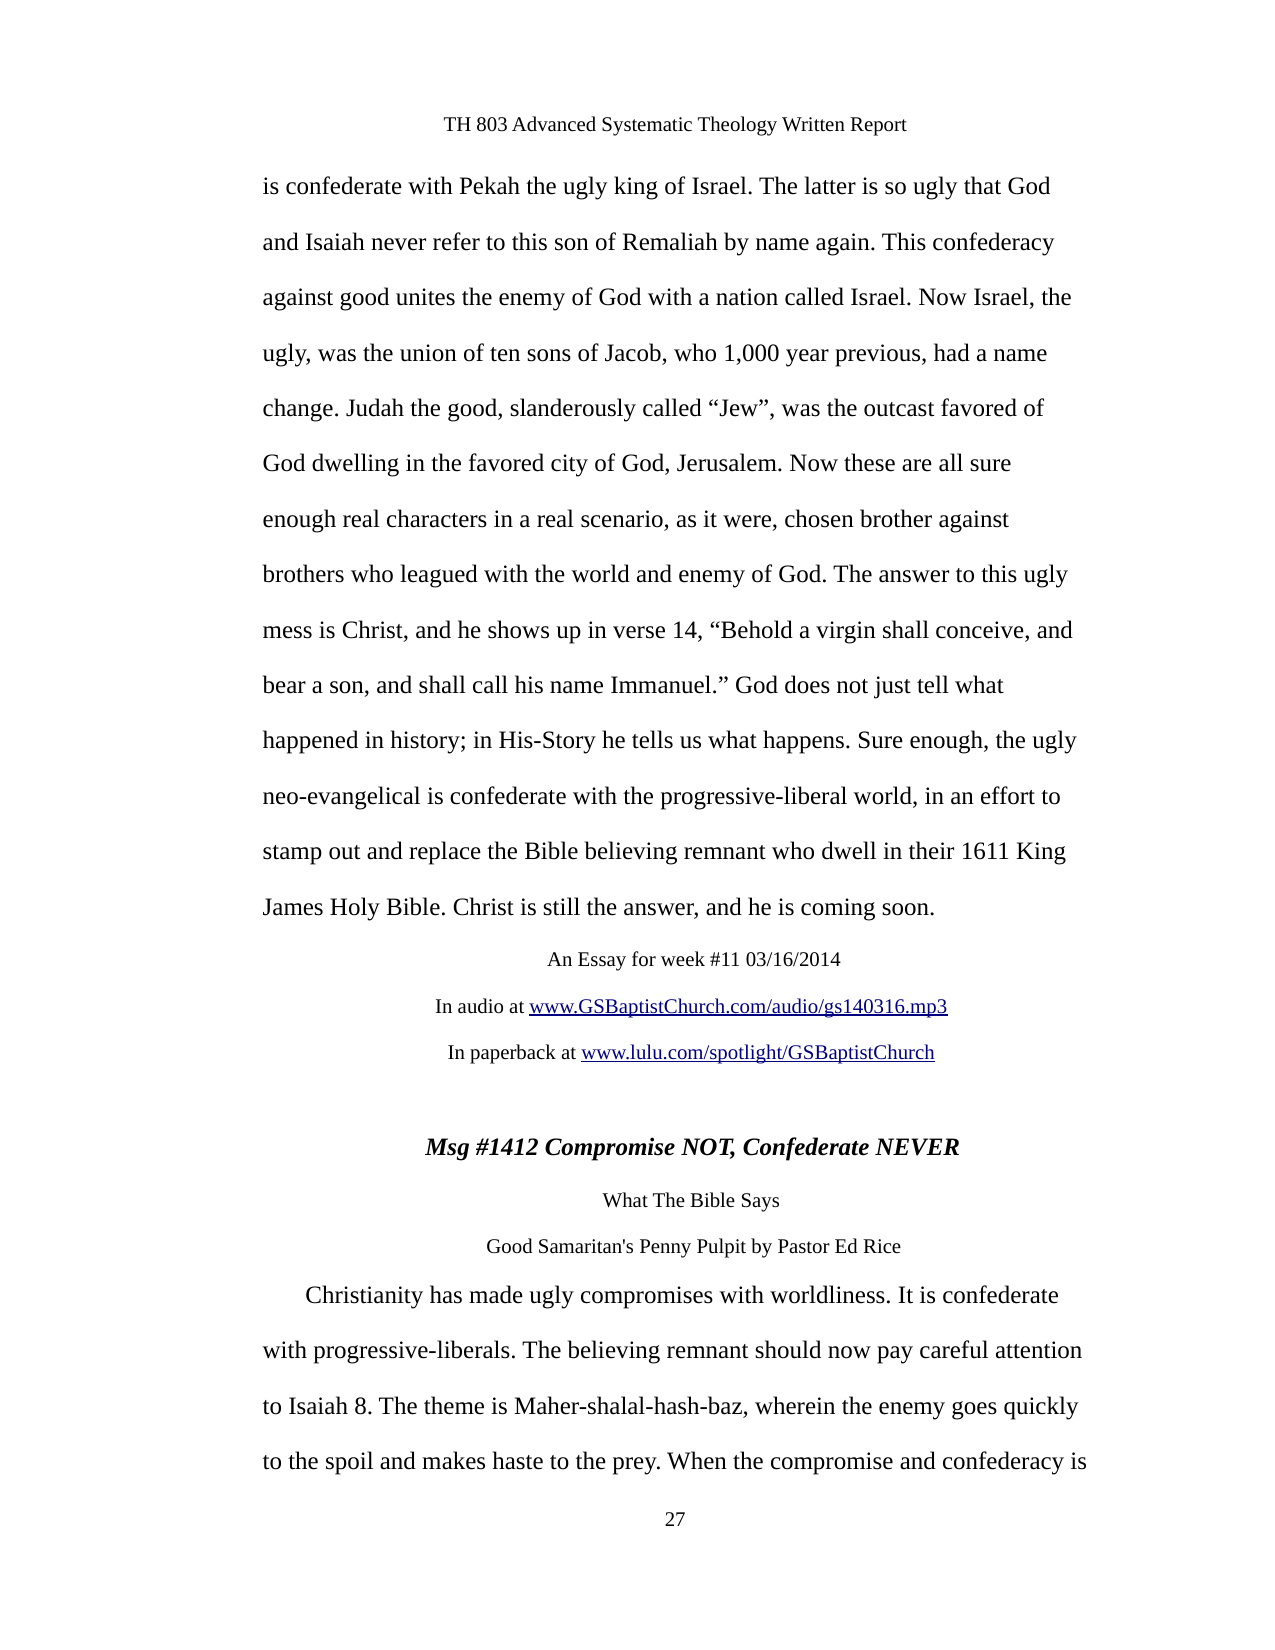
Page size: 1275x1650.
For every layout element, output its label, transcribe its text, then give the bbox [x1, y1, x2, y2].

text An Essay for week #11 03/16/2014 [262, 948, 1087, 971]
text What The Bible Says [262, 1189, 1087, 1212]
text Christianity has made ugly compromises with worldliness. It is confederate with progressive-liberals. The believing remnant should now pay careful attention to Isaiah 8. The theme is Maher-shalal-hash-baz, wherein the enemy goes quickly to the spoil and makes haste to the prey. When the compromise and confederacy is [262, 1281, 1087, 1475]
text is confederate with Pekah the ugly king of Israel. The latter is so ugly that God and Isaiah never refer to this son of Remaliah by name again. This confederacy against good unites the enemy of God with a nation called Israel. Now Israel, the ugly, was the union of ten sons of Jacob, who 1,000 year previous, had a name change. Judah the good, slanderously called “Jew”, was the outcast favored of God dwelling in the favored city of God, Jerusalem. Now these are all sure enough real characters in a real scenario, as it were, chosen brother against brothers who leagued with the world and enemy of God. The answer to this ugly mess is Christ, and he shows up in verse 14, “Behold a virgin shall conceive, and bear a son, and shall call his name Immanuel.” God does not just tell what happened in history; in His-Story he tells us what happens. Sure enough, the ugly neo-evangelical is confederate with the progressive-liberal world, in an effort to stamp out and replace the Bible believing remnant who dwell in their 1611 King James Holy Bible. Christ is still the answer, and he is coming soon. [262, 172, 1087, 921]
text In paperback at www.lulu.com/spotlight/GSBaptistChurch [262, 1041, 1087, 1064]
text In audio at www.GSBaptistChurch.com/audio/gs140316.mp3 [262, 994, 1087, 1018]
text Good Samaritan's Penny Pulpit by Pastor Ed Rice [262, 1235, 1087, 1258]
subtitle Msg #1412 Compromise NOT, Confederate NEVER [262, 1133, 1087, 1161]
